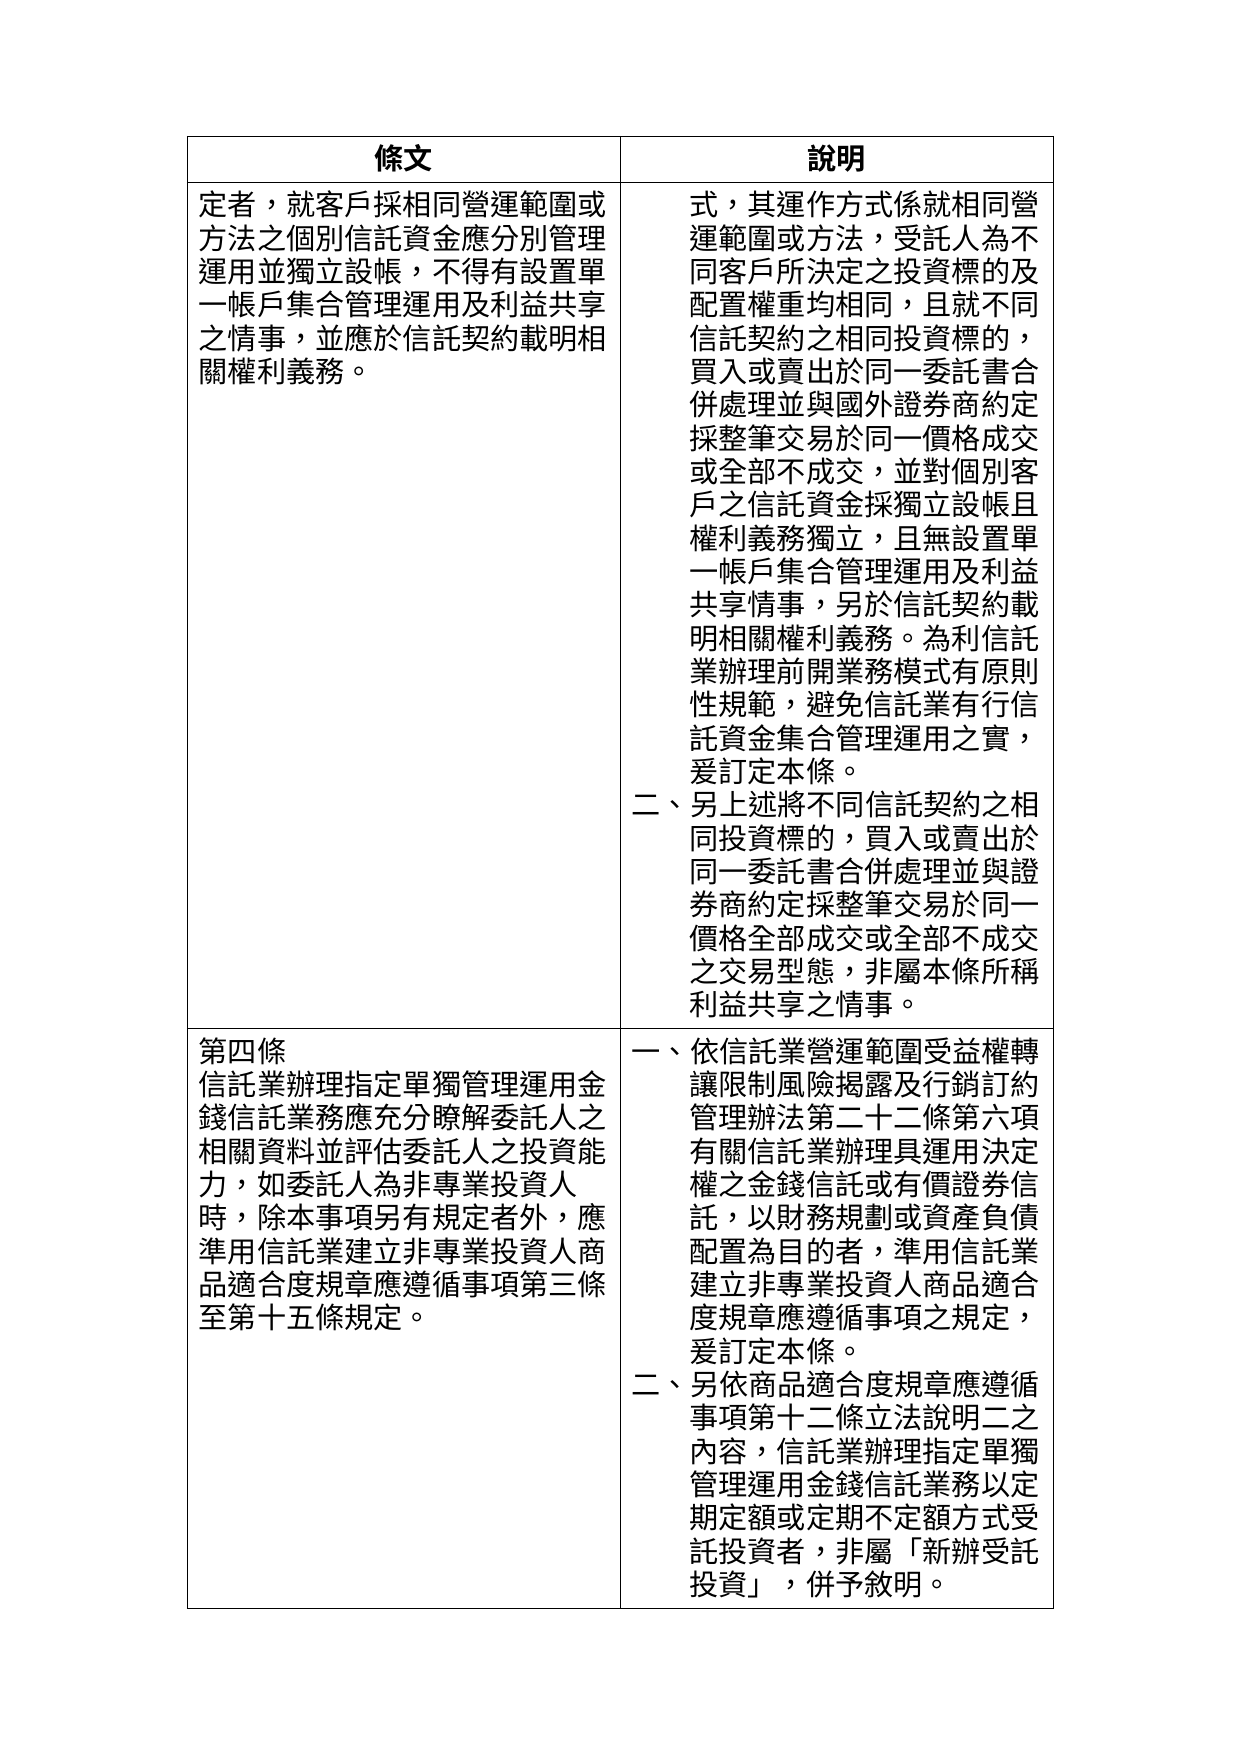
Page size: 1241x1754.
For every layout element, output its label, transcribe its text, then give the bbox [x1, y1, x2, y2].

table_header 說明 [621, 137, 1053, 182]
table_cell 一、依信託業營運範圍受益權轉讓限制風險揭露及行銷訂約管理辦法第二十二條第六項有關信託業辦理具運用決定權之金錢信託或有價證券信託，以財務規劃或資產負債配置為目的者，準用信託業建立非專業投資人商品適合度規章應遵循事項之規定，爰訂定本條。 二、另依商品適合度規章應遵循事項第十二條立法說明二之內容，信託業辦理指定單獨管理運用金錢信託業務以定期定額或定期不定額方式受託投資者，非屬「新辦受託投資」，併予敘明。 [621, 1029, 1053, 1608]
table_cell 式，其運作方式係就相同營運範圍或方法，受託人為不同客戶所決定之投資標的及配置權重均相同，且就不同信託契約之相同投資標的，買入或賣出於同一委託書合併處理並與國外證券商約定採整筆交易於同一價格成交或全部不成交，並對個別客戶之信託資金採獨立設帳且權利義務獨立，且無設置單一帳戶集合管理運用及利益共享情事，另於信託契約載明相關權利義務。為利信託業辦理前開業務模式有原則性規範，避免信託業有行信託資金集合管理運用之實，爰訂定本條。 二、另上述將不同信託契約之相同投資標的，買入或賣出於同一委託書合併處理並與證券商約定採整筆交易於同一價格全部成交或全部不成交之交易型態，非屬本條所稱利益共享之情事。 [621, 183, 1053, 1028]
table_cell 定者，就客戶採相同營運範圍或方法之個別信託資金應分別管理運用並獨立設帳，不得有設置單一帳戶集合管理運用及利益共享之情事，並應於信託契約載明相關權利義務。 [188, 183, 620, 1028]
table_cell 第四條 信託業辦理指定單獨管理運用金錢信託業務應充分瞭解委託人之相關資料並評估委託人之投資能力，如委託人為非專業投資人時，除本事項另有規定者外，應準用信託業建立非專業投資人商品適合度規章應遵循事項第三條至第十五條規定。 [188, 1029, 620, 1608]
table_header 條文 [188, 137, 620, 182]
